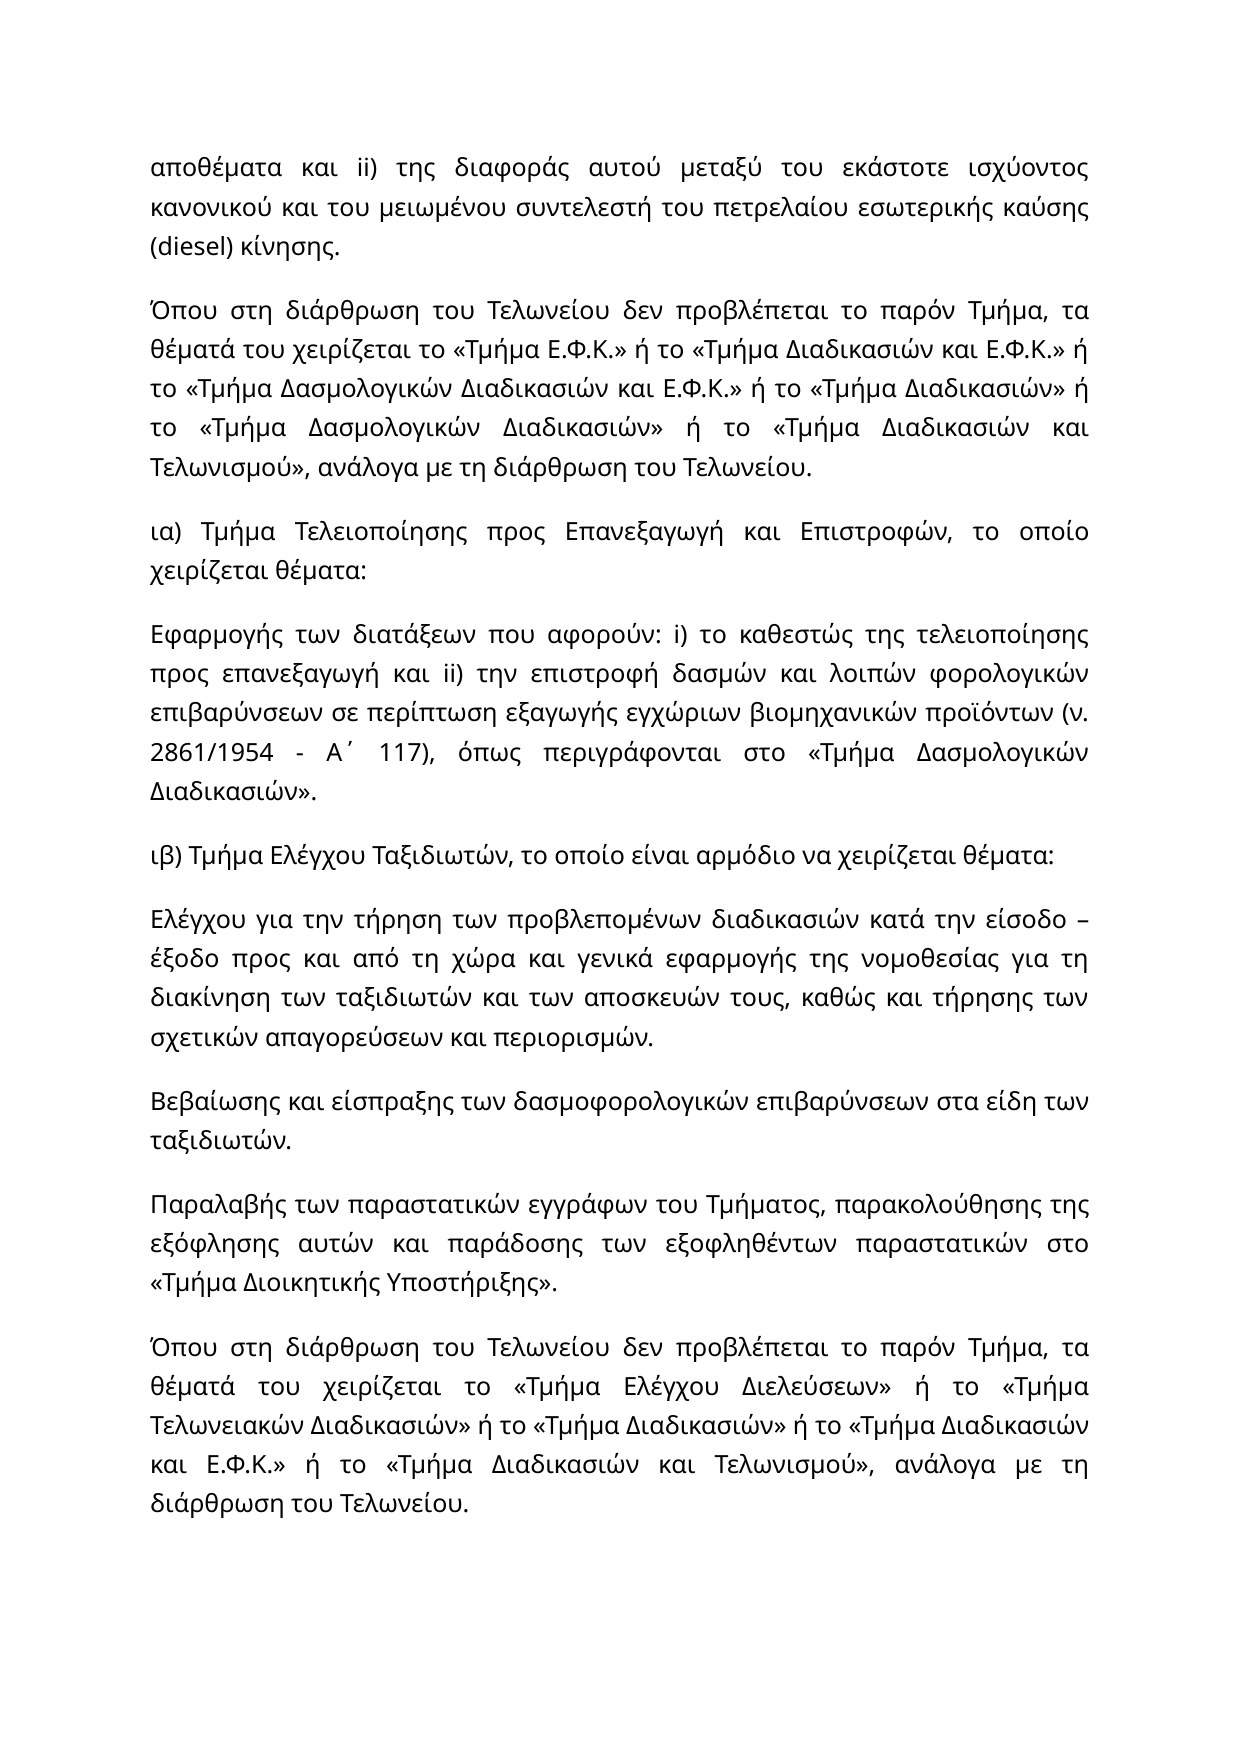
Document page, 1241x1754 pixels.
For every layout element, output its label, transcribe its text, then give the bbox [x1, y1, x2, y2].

text Ελέγχου για την τήρηση των προβλεπομένων διαδικασιών κατά την είσοδο – έξοδο προς και από τη χώρα και γενικά εφαρμογής της νομοθεσίας για τη διακίνηση των ταξιδιωτών και των αποσκευών τους, καθώς και τήρησης των σχετικών απαγορεύσεων και περιορισμών. [150, 902, 1090, 1053]
text ιβ) Τμήμα Ελέγχου Ταξιδιωτών, το οποίο είναι αρμόδιο να χειρίζεται θέματα: [150, 837, 1090, 872]
text Όπου στη διάρθρωση του Τελωνείου δεν προβλέπεται το παρόν Τμήμα, τα θέματά του χειρίζεται το «Τμήμα Ε.Φ.Κ.» ή το «Τμήμα Διαδικασιών και Ε.Φ.Κ.» ή το «Τμήμα Δασμολογικών Διαδικασιών και Ε.Φ.Κ.» ή το «Τμήμα Διαδικασιών» ή το «Τμήμα Δασμολογικών Διαδικασιών» ή το «Τμήμα Διαδικασιών και Τελωνισμού», ανάλογα με τη διάρθρωση του Τελωνείου. [150, 292, 1090, 483]
text Εφαρμογής των διατάξεων που αφορούν: i) το καθεστώς της τελειοποίησης προς επανεξαγωγή και ii) την επιστροφή δασμών και λοιπών φορολογικών επιβαρύνσεων σε περίπτωση εξαγωγής εγχώριων βιομηχανικών προϊόντων (ν. 2861/1954 - Α΄ 117), όπως περιγράφονται στο «Τμήμα Δασμολογικών Διαδικασιών». [150, 617, 1090, 807]
text Παραλαβής των παραστατικών εγγράφων του Τμήματος, παρακολούθησης της εξόφλησης αυτών και παράδοσης των εξοφληθέντων παραστατικών στο «Τμήμα Διοικητικής Υποστήριξης». [150, 1187, 1090, 1299]
text Βεβαίωσης και είσπραξης των δασμοφορολογικών επιβαρύνσεων στα είδη των ταξιδιωτών. [150, 1083, 1090, 1157]
text Όπου στη διάρθρωση του Τελωνείου δεν προβλέπεται το παρόν Τμήμα, τα θέματά του χειρίζεται το «Τμήμα Ελέγχου Διελεύσεων» ή το «Τμήμα Τελωνειακών Διαδικασιών» ή το «Τμήμα Διαδικασιών» ή το «Τμήμα Διαδικασιών και Ε.Φ.Κ.» ή το «Τμήμα Διαδικασιών και Τελωνισμού», ανάλογα με τη διάρθρωση του Τελωνείου. [150, 1329, 1090, 1520]
text ια) Τμήμα Τελειοποίησης προς Επανεξαγωγή και Επιστροφών, το οποίο χειρίζεται θέματα: [150, 513, 1090, 587]
text αποθέματα και ii) της διαφοράς αυτού μεταξύ του εκάστοτε ισχύοντος κανονικού και του μειωμένου συντελεστή του πετρελαίου εσωτερικής καύσης (diesel) κίνησης. [150, 150, 1090, 262]
